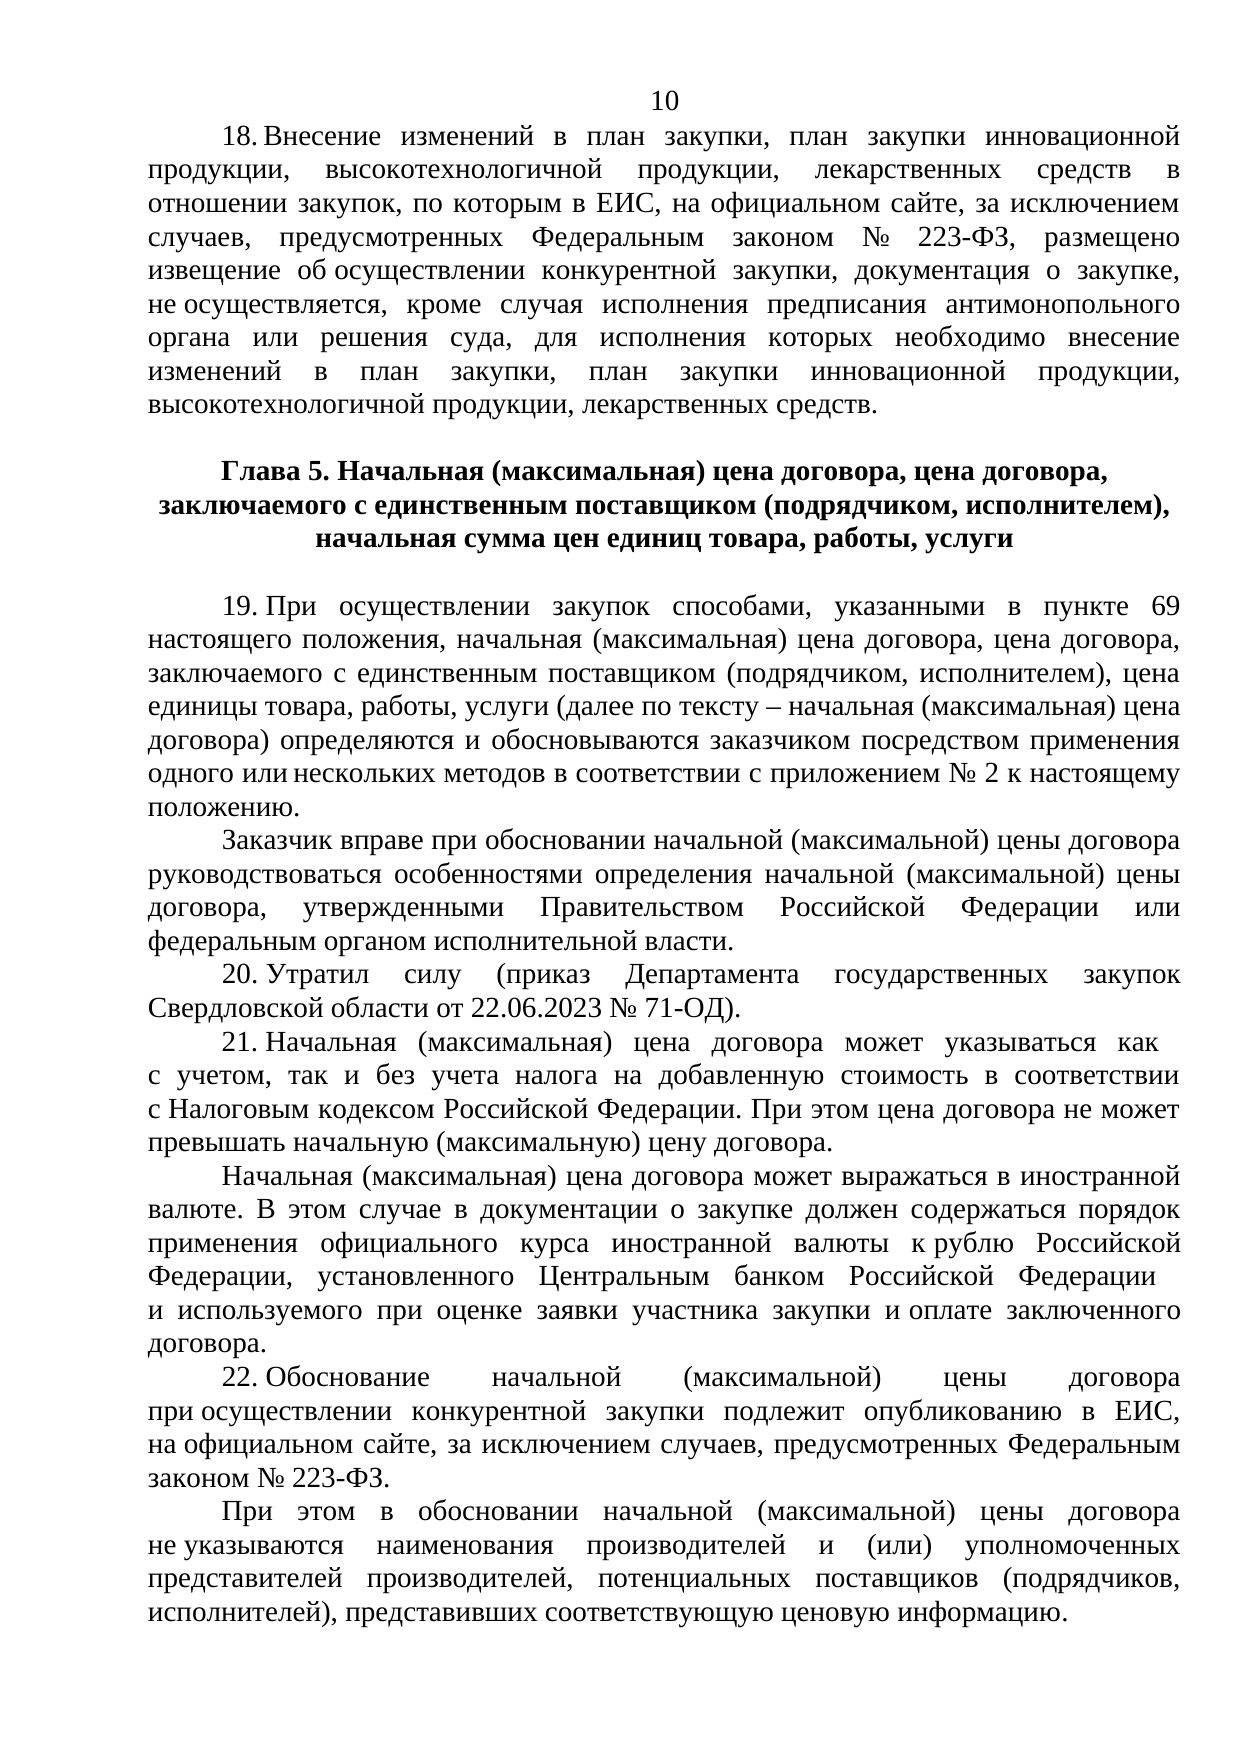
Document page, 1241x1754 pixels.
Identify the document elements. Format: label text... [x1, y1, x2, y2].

text 19. При осуществлении закупок способами, указанными в пункте 69 настоящего положения, начальная (максимальная) цена договора, цена договора, заключаемого с единственным поставщиком (подрядчиком, исполнителем), цена единицы товара, работы, услуги (далее по тексту – начальная (максимальная) цена договора) определяются и обосновываются заказчиком посредством применения одного или нескольких методов в соответствии с приложением № 2 к настоящему положению. [148, 588, 1181, 822]
text 21. Начальная (максимальная) цена договора может указываться как с учетом, так и без учета налога на добавленную стоимость в соответствии с Налоговым кодексом Российской Федерации. При этом цена договора не может превышать начальную (максимальную) цену договора. [148, 1024, 1181, 1158]
text Начальная (максимальная) цена договора может выражаться в иностранной валюте. В этом случае в документации о закупке должен содержаться порядок применения официального курса иностранной валюты к рублю Российской Федерации, установленного Центральным банком Российской Федерации и используемого при оценке заявки участника закупки и оплате заключенного договора. [148, 1158, 1181, 1359]
text Глава 5. Начальная (максимальная) цена договора, цена договора, заключаемого с единственным поставщиком (подрядчиком, исполнителем), начальная сумма цен единиц товара, работы, услуги [148, 453, 1181, 588]
text 22. Обоснование начальной (максимальной) цены договора при осуществлении конкурентной закупки подлежит опубликованию в ЕИС, на официальном сайте, за исключением случаев, предусмотренных Федеральным законом № 223-ФЗ. [148, 1359, 1181, 1493]
text При этом в обосновании начальной (максимальной) цены договора не указываются наименования производителей и (или) уполномоченных представителей производителей, потенциальных поставщиков (подрядчиков, исполнителей), представивших соответствующую ценовую информацию. [148, 1493, 1181, 1627]
text 18. Внесение изменений в план закупки, план закупки инновационной продукции, высокотехнологичной продукции, лекарственных средств в отношении закупок, по которым в ЕИС, на официальном сайте, за исключением случаев, предусмотренных Федеральным законом № 223-ФЗ, размещено извещение об осуществлении конкурентной закупки, документация о закупке, не осуществляется, кроме случая исполнения предписания антимонопольного органа или решения суда, для исполнения которых необходимо внесение изменений в план закупки, план закупки инновационной продукции, высокотехнологичной продукции, лекарственных средств. [148, 118, 1181, 420]
text 20. Утратил силу (приказ Департамента государственных закупок Свердловской области от 22.06.2023 № 71-ОД). [148, 957, 1181, 1024]
text Заказчик вправе при обосновании начальной (максимальной) цены договора руководствоваться особенностями определения начальной (максимальной) цены договора, утвержденными Правительством Российской Федерации или федеральным органом исполнительной власти. [148, 822, 1181, 957]
